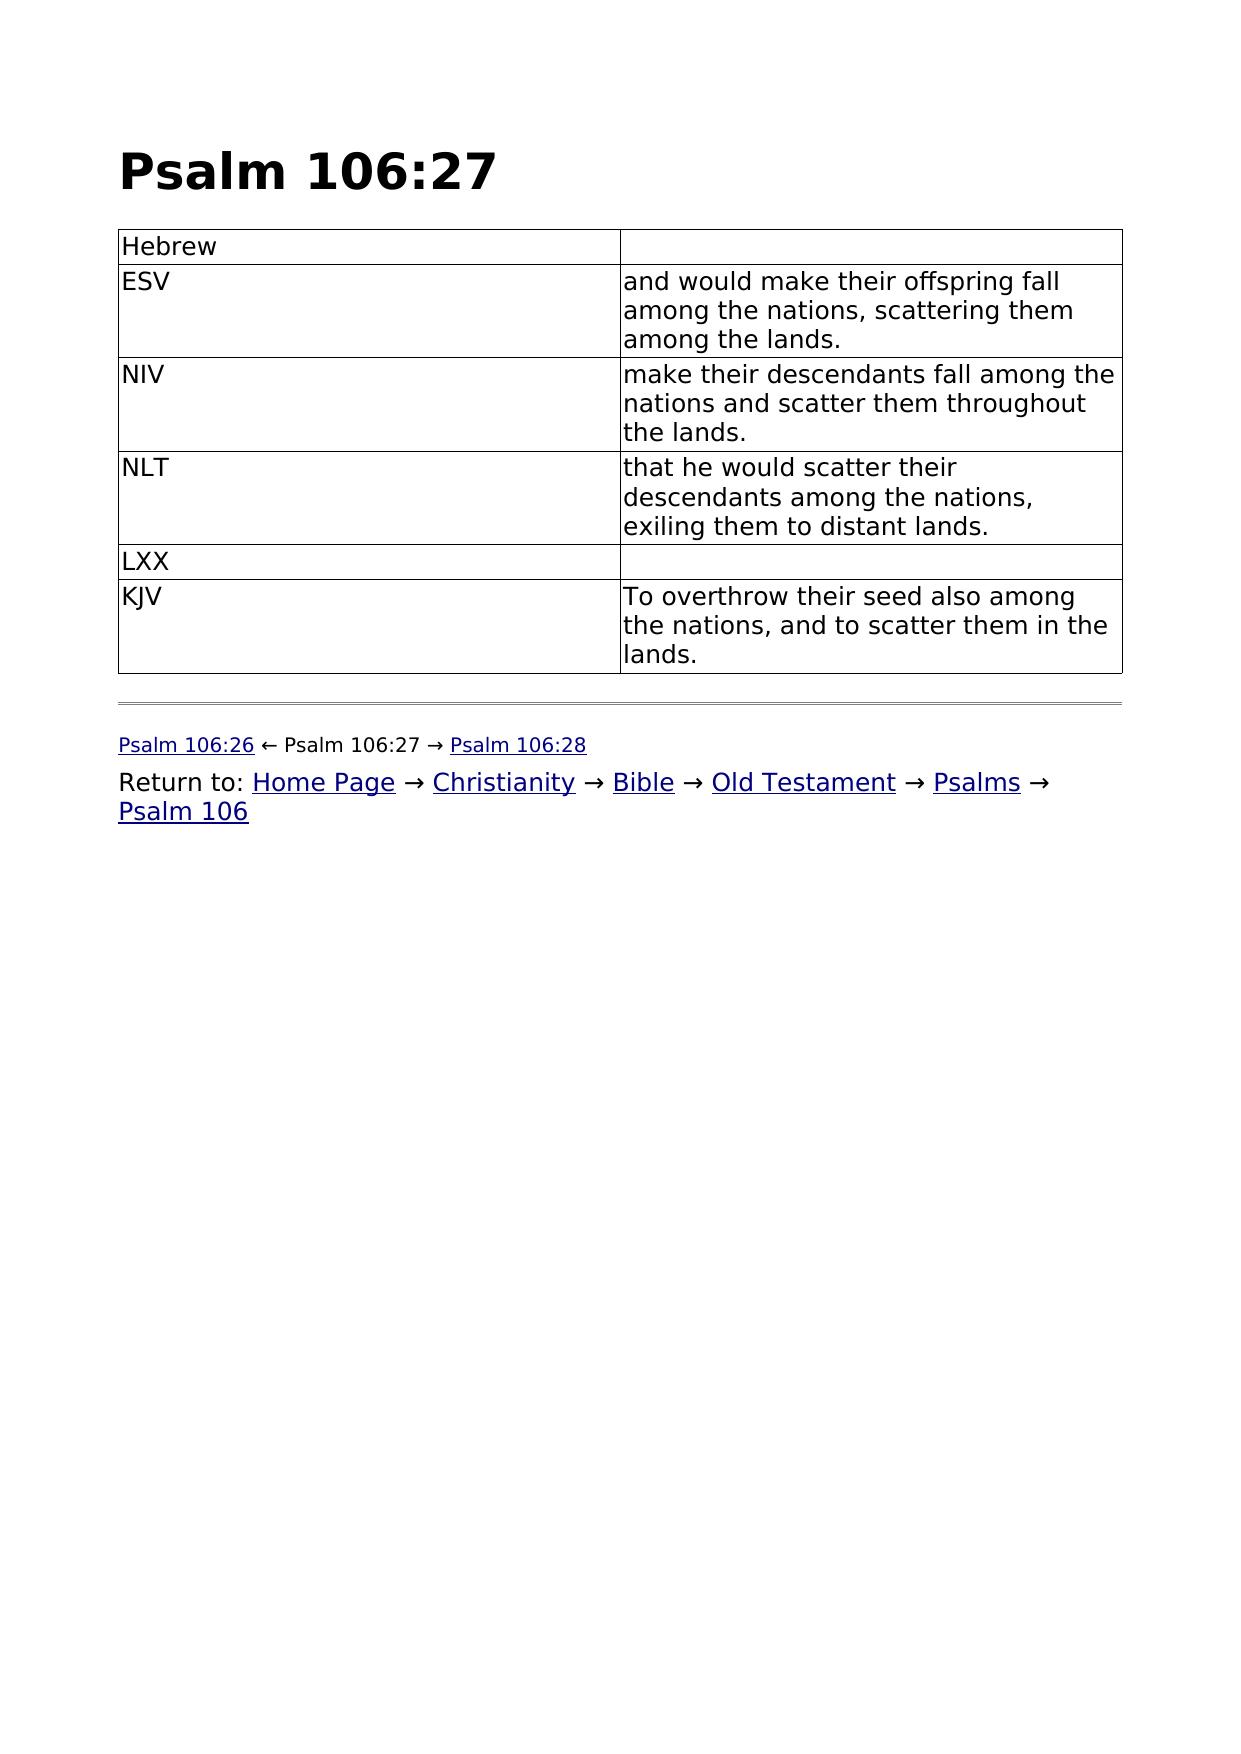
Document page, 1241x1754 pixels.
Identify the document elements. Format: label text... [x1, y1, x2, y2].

table_cell NLT [119, 452, 620, 544]
table_cell LXX [119, 545, 620, 579]
table_cell NIV [119, 358, 620, 451]
subtitle Psalm 106:27 [118, 143, 1122, 201]
table_header [621, 230, 1122, 264]
table_cell KJV [119, 580, 620, 673]
table_cell make their descendants fall among the nations and scatter them throughout the lands. [621, 358, 1122, 451]
table_cell that he would scatter their descendants among the nations, exiling them to distant lands. [621, 452, 1122, 544]
table_cell ESV [119, 265, 620, 357]
table_header Hebrew [119, 230, 620, 264]
text Psalm 106:26 ← Psalm 106:27 → Psalm 106:28 [118, 734, 1122, 768]
table_cell To overthrow their seed also among the nations, and to scatter them in the lands. [621, 580, 1122, 673]
text Return to: Home Page → Christianity → Bible → Old Testament → Psalms → Psalm 106 [118, 768, 1122, 826]
table_cell and would make their offspring fall among the nations, scattering them among the lands. [621, 265, 1122, 357]
table_cell [621, 545, 1122, 579]
